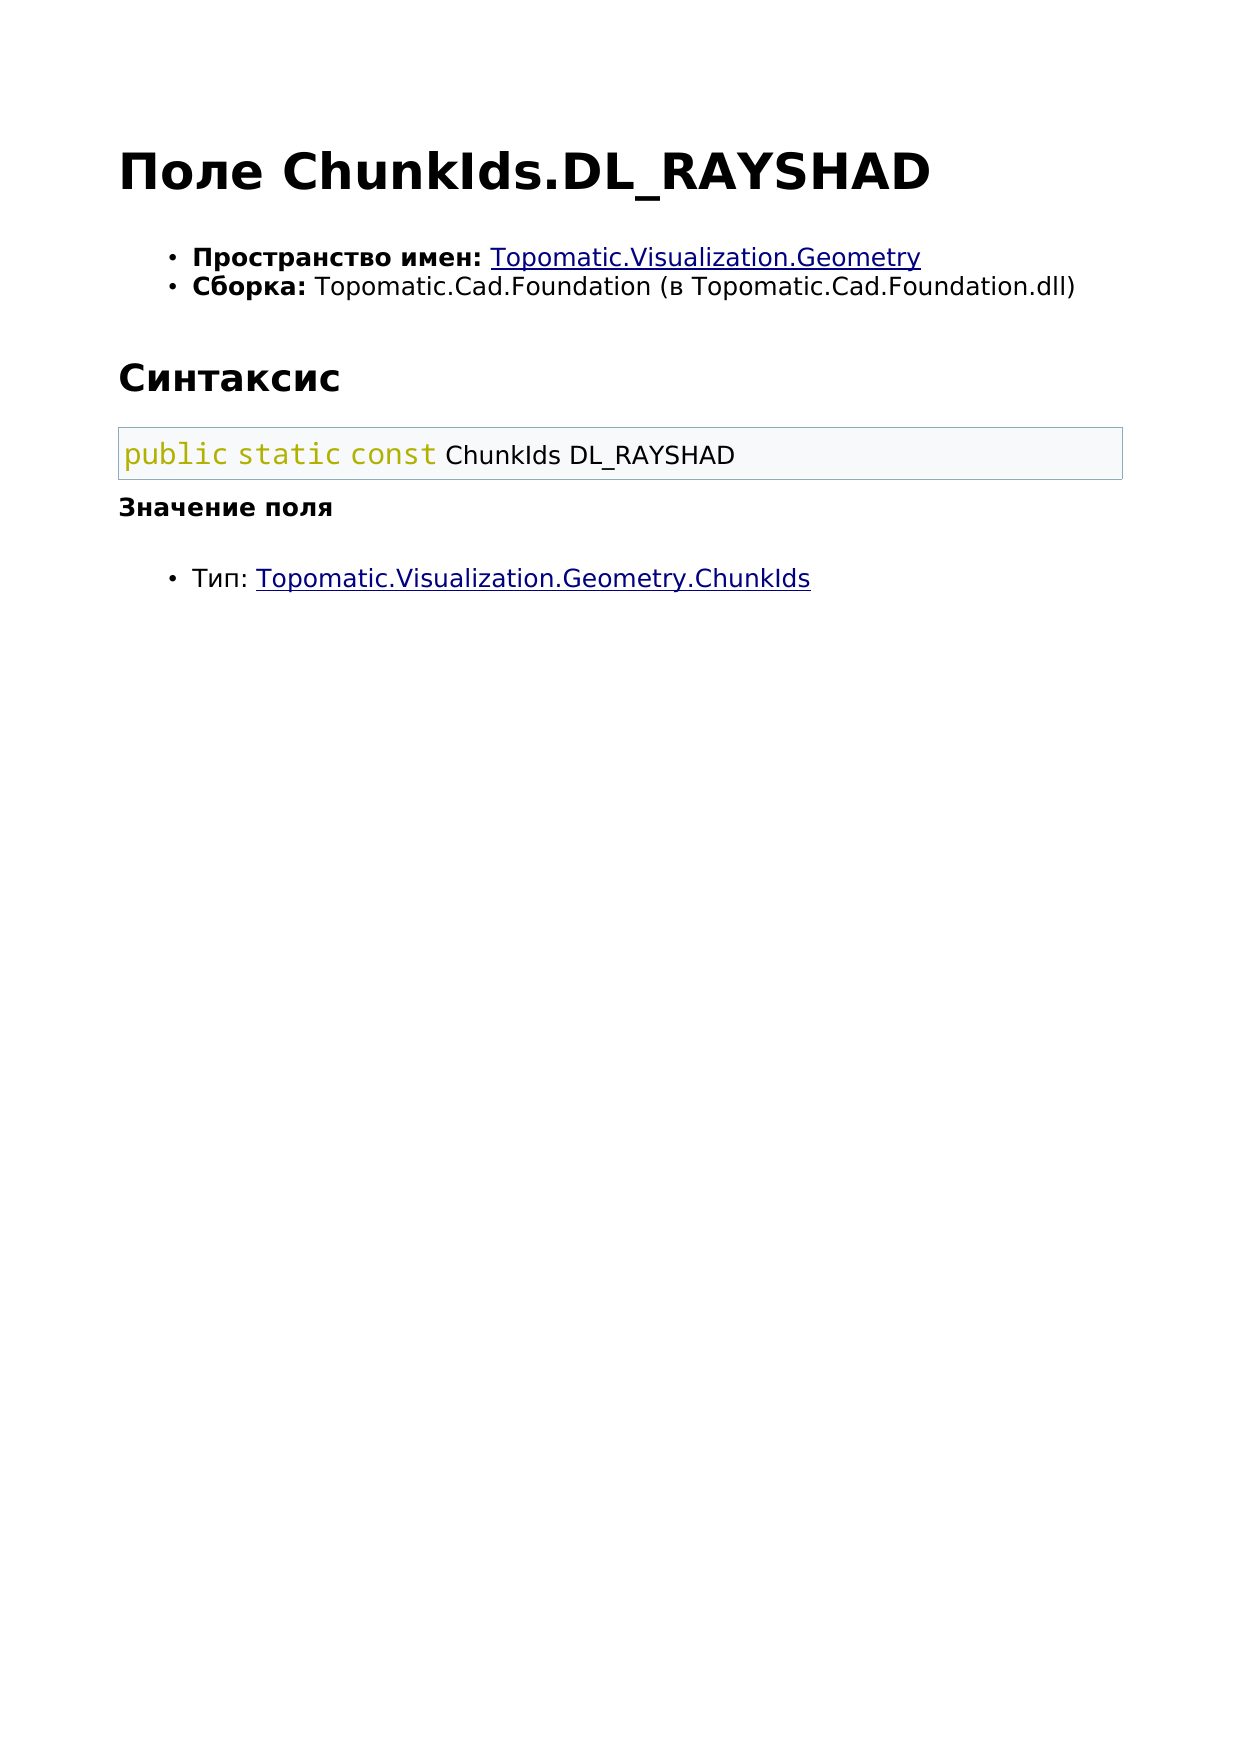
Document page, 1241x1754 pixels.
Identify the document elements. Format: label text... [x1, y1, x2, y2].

list Тип: Topomatic.Visualization.Geometry.ChunkIds [177, 564, 1122, 594]
text Значение поля [118, 493, 1122, 523]
subtitle Поле ChunkIds.DL_RAYSHAD [118, 143, 1122, 201]
list Сборка: Topomatic.Cad.Foundation (в Topomatic.Cad.Foundation.dll) [177, 272, 1122, 302]
subtitle Синтаксис [118, 356, 1122, 400]
list Пространство имен: Topomatic.Visualization.Geometry [177, 243, 1122, 272]
table_header public static const ChunkIds DL_RAYSHAD [119, 428, 1122, 478]
